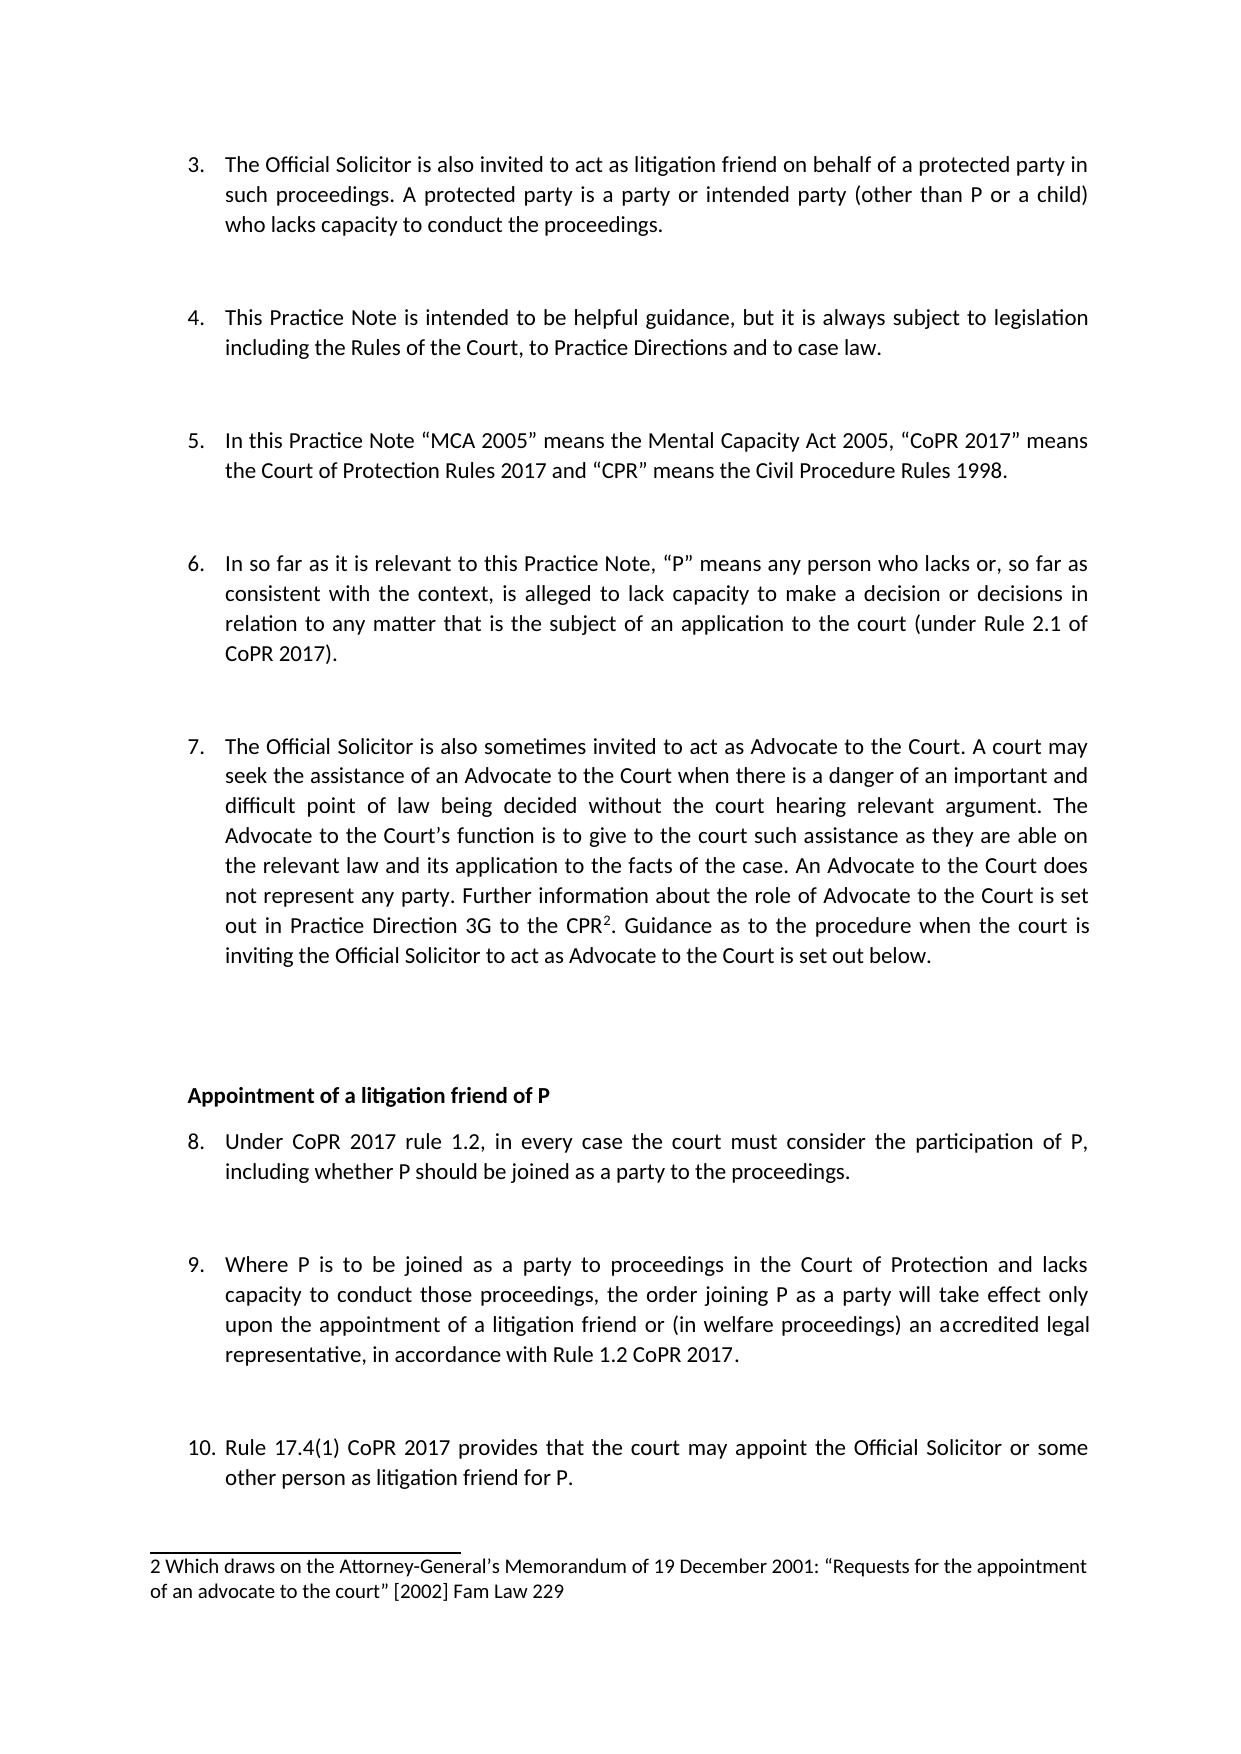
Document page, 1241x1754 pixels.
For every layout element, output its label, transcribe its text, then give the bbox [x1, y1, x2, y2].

list Under CoPR 2017 rule 1.2, in every case the court must consider the participation of P, including whether P should be joined as a party to the proceedings. [187, 1127, 1090, 1185]
list In this Practice Note “MCA 2005” means the Mental Capacity Act 2005, “CoPR 2017” means the Court of Protection Rules 2017 and “CPR” means the Civil Procedure Rules 1998. [187, 426, 1090, 484]
text Appointment of a litigation friend of P [187, 1081, 1090, 1109]
list In so far as it is relevant to this Practice Note, “P” means any person who lacks or, so far as consistent with the context, is alleged to lack capacity to make a decision or decisions in relation to any matter that is the subject of an application to the court (under Rule 2.1 of CoPR 2017). [187, 549, 1090, 667]
list This Practice Note is intended to be helpful guidance, but it is always subject to legislation including the Rules of the Court, to Practice Directions and to case law. [187, 303, 1090, 361]
list The Official Solicitor is also sometimes invited to act as Advocate to the Court. A court may seek the assistance of an Advocate to the Court when there is a danger of an important and difficult point of law being decided without the court hearing relevant argument. The Advocate to the Court’s function is to give to the court such assistance as they are able on the relevant law and its application to the facts of the case. An Advocate to the Court does not represent any party. Further information about the role of Advocate to the Court is set out in Practice Direction 3G to the CPR. Guidance as to the procedure when the court is inviting the Official Solicitor to act as Advocate to the Court is set out below. [187, 732, 1090, 969]
list The Official Solicitor is also invited to act as litigation friend on behalf of a protected party in such proceedings. A protected party is a party or intended party (other than P or a child) who lacks capacity to conduct the proceedings. [187, 150, 1090, 238]
list Where P is to be joined as a party to proceedings in the Court of Protection and lacks capacity to conduct those proceedings, the order joining P as a party will take effect only upon the appointment of a litigation friend or (in welfare proceedings) an accredited legal representative, in accordance with Rule 1.2 CoPR 2017. [187, 1250, 1090, 1368]
list Rule 17.4(1) CoPR 2017 provides that the court may appoint the Official Solicitor or some other person as litigation friend for P. [187, 1433, 1090, 1491]
list Which draws on the Attorney-General’s Memorandum of 19 December 2001: “Requests for the appointment of an advocate to the court” [2002] Fam Law 229 [150, 1553, 1090, 1604]
